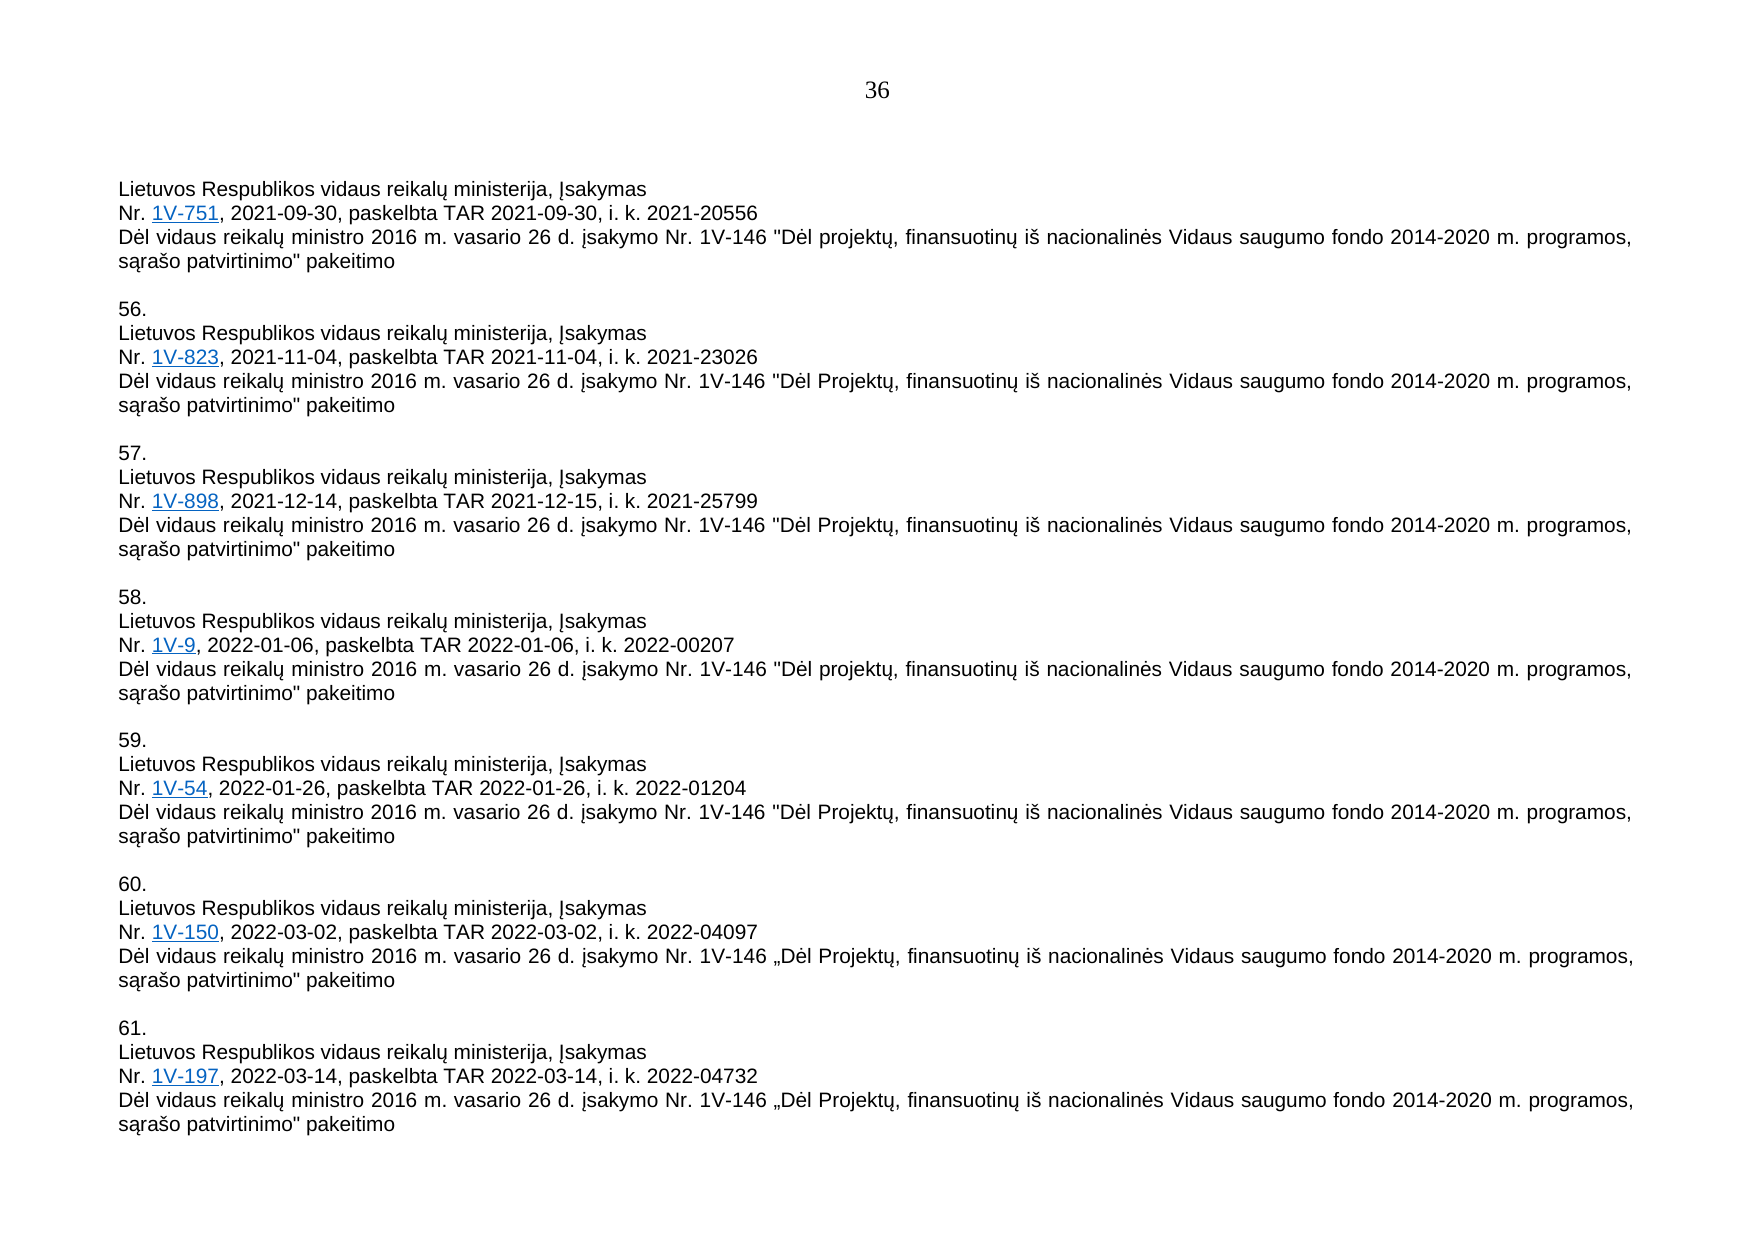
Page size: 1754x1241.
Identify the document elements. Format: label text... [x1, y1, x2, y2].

text Dėl vidaus reikalų ministro 2016 m. vasario 26 d. įsakymo Nr. 1V-146 "Dėl projektų, finansuotinų iš nacionalinės Vidaus saugumo fondo 2014-2020 m. programos, sąrašo patvirtinimo" pakeitimo [118, 225, 1636, 273]
text Nr. 1V-751, 2021-09-30, paskelbta TAR 2021-09-30, i. k. 2021-20556 [118, 201, 1636, 225]
text Nr. 1V-898, 2021-12-14, paskelbta TAR 2021-12-15, i. k. 2021-25799 [118, 489, 1636, 513]
text 56. [118, 297, 1636, 321]
text Lietuvos Respublikos vidaus reikalų ministerija, Įsakymas [118, 177, 1636, 201]
text Dėl vidaus reikalų ministro 2016 m. vasario 26 d. įsakymo Nr. 1V-146 "Dėl projektų, finansuotinų iš nacionalinės Vidaus saugumo fondo 2014-2020 m. programos, sąrašo patvirtinimo" pakeitimo [118, 656, 1636, 704]
text Lietuvos Respublikos vidaus reikalų ministerija, Įsakymas [118, 896, 1636, 920]
text Lietuvos Respublikos vidaus reikalų ministerija, Įsakymas [118, 321, 1636, 345]
text Lietuvos Respublikos vidaus reikalų ministerija, Įsakymas [118, 465, 1636, 489]
text 57. [118, 441, 1636, 465]
text 59. [118, 728, 1636, 752]
text Dėl vidaus reikalų ministro 2016 m. vasario 26 d. įsakymo Nr. 1V-146 "Dėl Projektų, finansuotinų iš nacionalinės Vidaus saugumo fondo 2014-2020 m. programos, sąrašo patvirtinimo" pakeitimo [118, 369, 1636, 417]
text 58. [118, 584, 1636, 608]
text Nr. 1V-823, 2021-11-04, paskelbta TAR 2021-11-04, i. k. 2021-23026 [118, 345, 1636, 369]
text Nr. 1V-9, 2022-01-06, paskelbta TAR 2022-01-06, i. k. 2022-00207 [118, 632, 1636, 656]
text Lietuvos Respublikos vidaus reikalų ministerija, Įsakymas [118, 608, 1636, 632]
text Dėl vidaus reikalų ministro 2016 m. vasario 26 d. įsakymo Nr. 1V-146 "Dėl Projektų, finansuotinų iš nacionalinės Vidaus saugumo fondo 2014-2020 m. programos, sąrašo patvirtinimo" pakeitimo [118, 800, 1636, 848]
text 61. [118, 1016, 1636, 1040]
text Dėl vidaus reikalų ministro 2016 m. vasario 26 d. įsakymo Nr. 1V-146 „Dėl Projektų, finansuotinų iš nacionalinės Vidaus saugumo fondo 2014-2020 m. programos, sąrašo patvirtinimo" pakeitimo [118, 944, 1636, 992]
text Dėl vidaus reikalų ministro 2016 m. vasario 26 d. įsakymo Nr. 1V-146 "Dėl Projektų, finansuotinų iš nacionalinės Vidaus saugumo fondo 2014-2020 m. programos, sąrašo patvirtinimo" pakeitimo [118, 513, 1636, 561]
text Lietuvos Respublikos vidaus reikalų ministerija, Įsakymas [118, 1040, 1636, 1064]
text Nr. 1V-197, 2022-03-14, paskelbta TAR 2022-03-14, i. k. 2022-04732 [118, 1064, 1636, 1088]
text Dėl vidaus reikalų ministro 2016 m. vasario 26 d. įsakymo Nr. 1V-146 „Dėl Projektų, finansuotinų iš nacionalinės Vidaus saugumo fondo 2014-2020 m. programos, sąrašo patvirtinimo" pakeitimo [118, 1088, 1636, 1136]
text Lietuvos Respublikos vidaus reikalų ministerija, Įsakymas [118, 752, 1636, 776]
text 60. [118, 872, 1636, 896]
text Nr. 1V-54, 2022-01-26, paskelbta TAR 2022-01-26, i. k. 2022-01204 [118, 776, 1636, 800]
text Nr. 1V-150, 2022-03-02, paskelbta TAR 2022-03-02, i. k. 2022-04097 [118, 920, 1636, 944]
